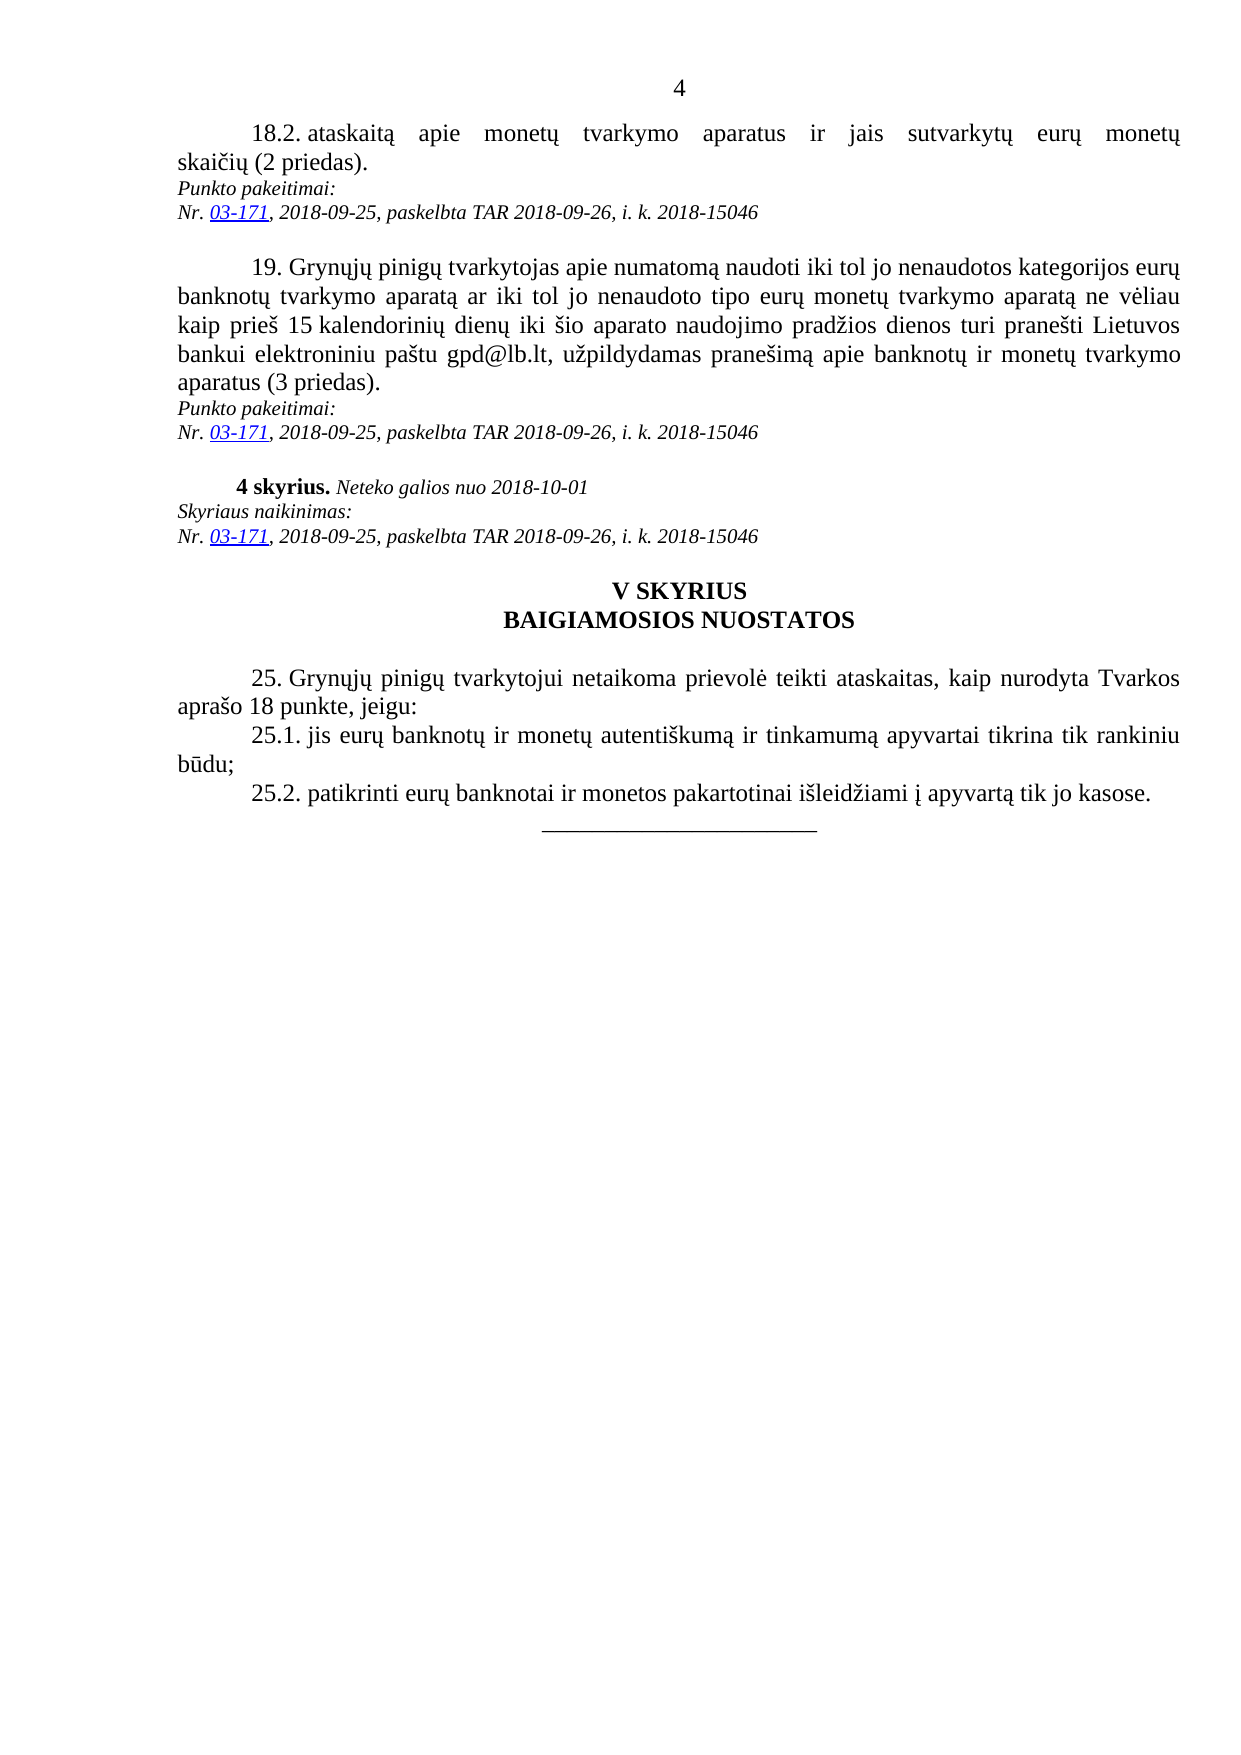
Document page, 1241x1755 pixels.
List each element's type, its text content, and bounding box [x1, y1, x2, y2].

text Nr. 03-171, 2018-09-25, paskelbta TAR 2018-09-26, i. k. 2018-15046 [177, 420, 1181, 444]
text Punkto pakeitimai: [177, 396, 1181, 420]
text 19. Grynųjų pinigų tvarkytojas apie numatomą naudoti iki tol jo nenaudotos kategorijos eurų banknotų tvarkymo aparatą ar iki tol jo nenaudoto tipo eurų monetų tvarkymo aparatą ne vėliau kaip prieš 15 kalendorinių dienų iki šio aparato naudojimo pradžios dienos turi pranešti Lietuvos bankui elektroniniu paštu gpd@lb.lt, užpildydamas pranešimą apie banknotų ir monetų tvarkymo aparatus (3 priedas). [177, 252, 1181, 396]
text V SKYRIUS [177, 576, 1181, 605]
text Nr. 03-171, 2018-09-25, paskelbta TAR 2018-09-26, i. k. 2018-15046 [177, 523, 1181, 548]
text 25.1. jis eurų banknotų ir monetų autentiškumą ir tinkamumą apyvartai tikrina tik rankiniu būdu; [177, 720, 1181, 778]
text 18.2. ataskaitą apie monetų tvarkymo aparatus ir jais sutvarkytų eurų monetų skaičių (2 priedas). [177, 118, 1181, 176]
text 4 skyrius. Neteko galios nuo 2018-10-01 [177, 473, 1181, 499]
text BAIGIAMOSIOS NUOSTATOS [177, 605, 1181, 634]
text Punkto pakeitimai: [177, 176, 1181, 200]
text 25. Grynųjų pinigų tvarkytojui netaikoma prievolė teikti ataskaitas, kaip nurodyta Tvarkos aprašo 18 punkte, jeigu: [177, 663, 1181, 720]
text 25.2. patikrinti eurų banknotai ir monetos pakartotinai išleidžiami į apyvartą tik jo kasose. [177, 778, 1181, 806]
text Skyriaus naikinimas: [177, 499, 1181, 523]
text ______________________ [177, 806, 1181, 835]
text Nr. 03-171, 2018-09-25, paskelbta TAR 2018-09-26, i. k. 2018-15046 [177, 200, 1181, 224]
